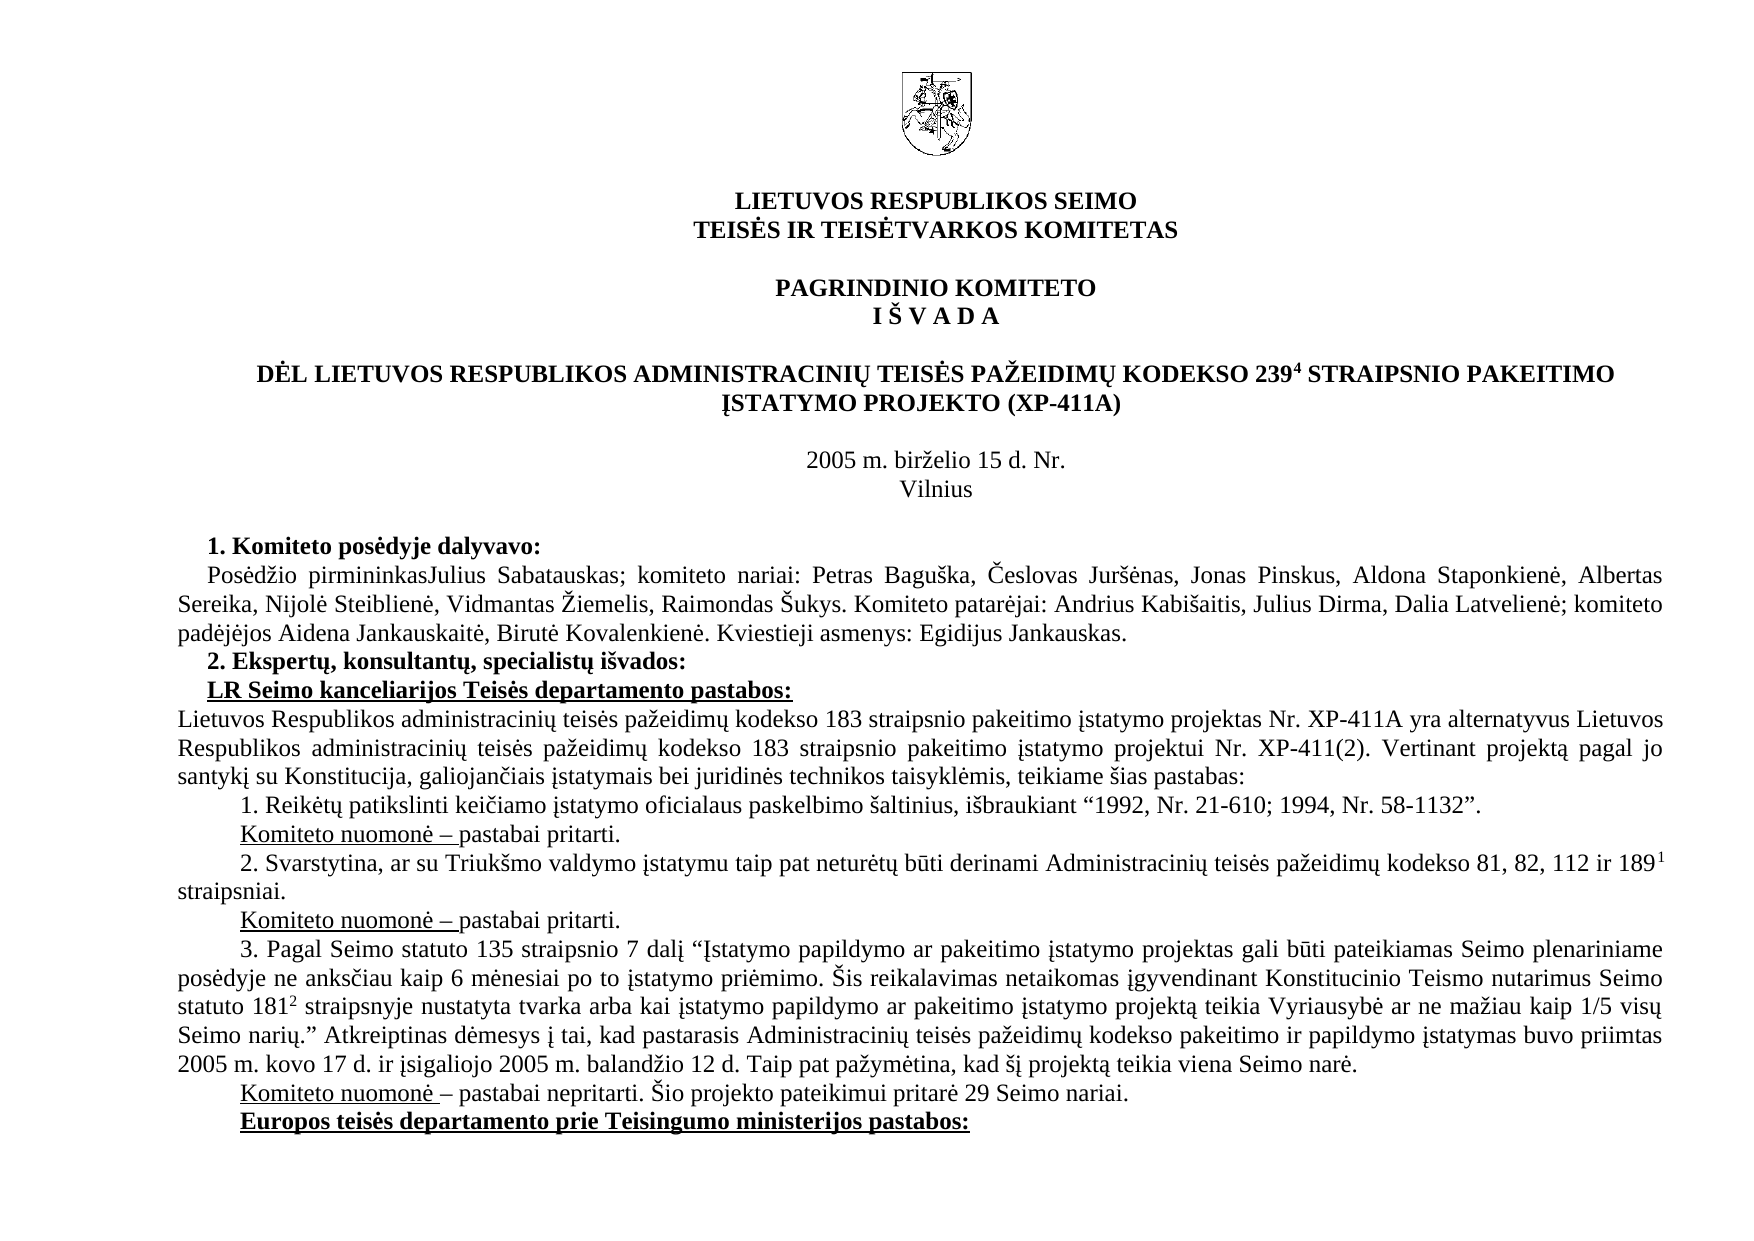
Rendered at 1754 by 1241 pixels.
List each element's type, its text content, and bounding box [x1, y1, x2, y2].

text PAGRINDINIO KOMITETO [177, 273, 1665, 301]
text 2005 m. birželio 15 d. Nr. [177, 445, 1665, 474]
text Komiteto nuomonė – pastabai nepritarti. Šio projekto pateikimui pritarė 29 Seimo nariai. [177, 1078, 1665, 1106]
text 1. Komiteto posėdyje dalyvavo: [177, 531, 1665, 560]
text 1. Reikėtų patikslinti keičiamo įstatymo oficialaus paskelbimo šaltinius, išbraukiant “1992, Nr. 21-610; 1994, Nr. 58-1132”. [177, 790, 1665, 819]
text Posėdžio pirmininkasJulius Sabatauskas; komiteto nariai: Petras Baguška, Česlovas Juršėnas, Jonas Pinskus, Aldona Staponkienė, Albertas Sereika, Nijolė Steiblienė, Vidmantas Žiemelis, Raimondas Šukys. Komiteto patarėjai: Andrius Kabišaitis, Julius Dirma, Dalia Latvelienė; komiteto padėjėjos Aidena Jankauskaitė, Birutė Kovalenkienė. Kviestieji asmenys: Egidijus Jankauskas. [177, 560, 1665, 646]
text LIETUVOS RESPUBLIKOS SEIMO [177, 186, 1665, 215]
text LR Seimo kanceliarijos Teisės departamento pastabos: [177, 675, 1665, 704]
text TEISĖS IR TEISĖTVARKOS KOMITETAS [177, 215, 1665, 244]
text Komiteto nuomonė – pastabai pritarti. [177, 905, 1665, 934]
text Lietuvos Respublikos administracinių teisės pažeidimų kodekso 183 straipsnio pakeitimo įstatymo projektas Nr. XP-411A yra alternatyvus Lietuvos Respublikos administracinių teisės pažeidimų kodekso 183 straipsnio pakeitimo įstatymo projektui Nr. XP-411(2). Vertinant projektą pagal jo santykį su Konstitucija, galiojančiais įstatymais bei juridinės technikos taisyklėmis, teikiame šias pastabas: [177, 704, 1665, 790]
text 3. Pagal Seimo statuto 135 straipsnio 7 dalį “Įstatymo papildymo ar pakeitimo įstatymo projektas gali būti pateikiamas Seimo plenariniame posėdyje ne anksčiau kaip 6 mėnesiai po to įstatymo priėmimo. Šis reikalavimas netaikomas įgyvendinant Konstitucinio Teismo nutarimus Seimo statuto 1812 straipsnyje nustatyta tvarka arba kai įstatymo papildymo ar pakeitimo įstatymo projektą teikia Vyriausybė ar ne mažiau kaip 1/5 visų Seimo narių.” Atkreiptinas dėmesys į tai, kad pastarasis Administracinių teisės pažeidimų kodekso pakeitimo ir papildymo įstatymas buvo priimtas 2005 m. kovo 17 d. ir įsigaliojo 2005 m. balandžio 12 d. Taip pat pažymėtina, kad šį projektą teikia viena Seimo narė. [177, 934, 1665, 1078]
subtitle I Š V A D A [177, 301, 1665, 330]
text Europos teisės departamento prie Teisingumo ministerijos pastabos: [177, 1106, 1665, 1135]
text dėl Lietuvos Respublikos ADMINISTRACINIŲ TEISĖS PAŽEIDIMŲ KODEKSO 2394 STRAIPSNIO PAKEITIMO ĮSTATYMO PROJEKTO (XP-411A) [177, 359, 1665, 416]
text Vilnius [177, 474, 1665, 503]
text 2. Svarstytina, ar su Triukšmo valdymo įstatymu taip pat neturėtų būti derinami Administracinių teisės pažeidimų kodekso 81, 82, 112 ir 1891 straipsniai. [177, 848, 1665, 905]
text 2. Ekspertų, konsultantų, specialistų išvados: [177, 646, 1665, 675]
text Komiteto nuomonė – pastabai pritarti. [177, 819, 1665, 848]
